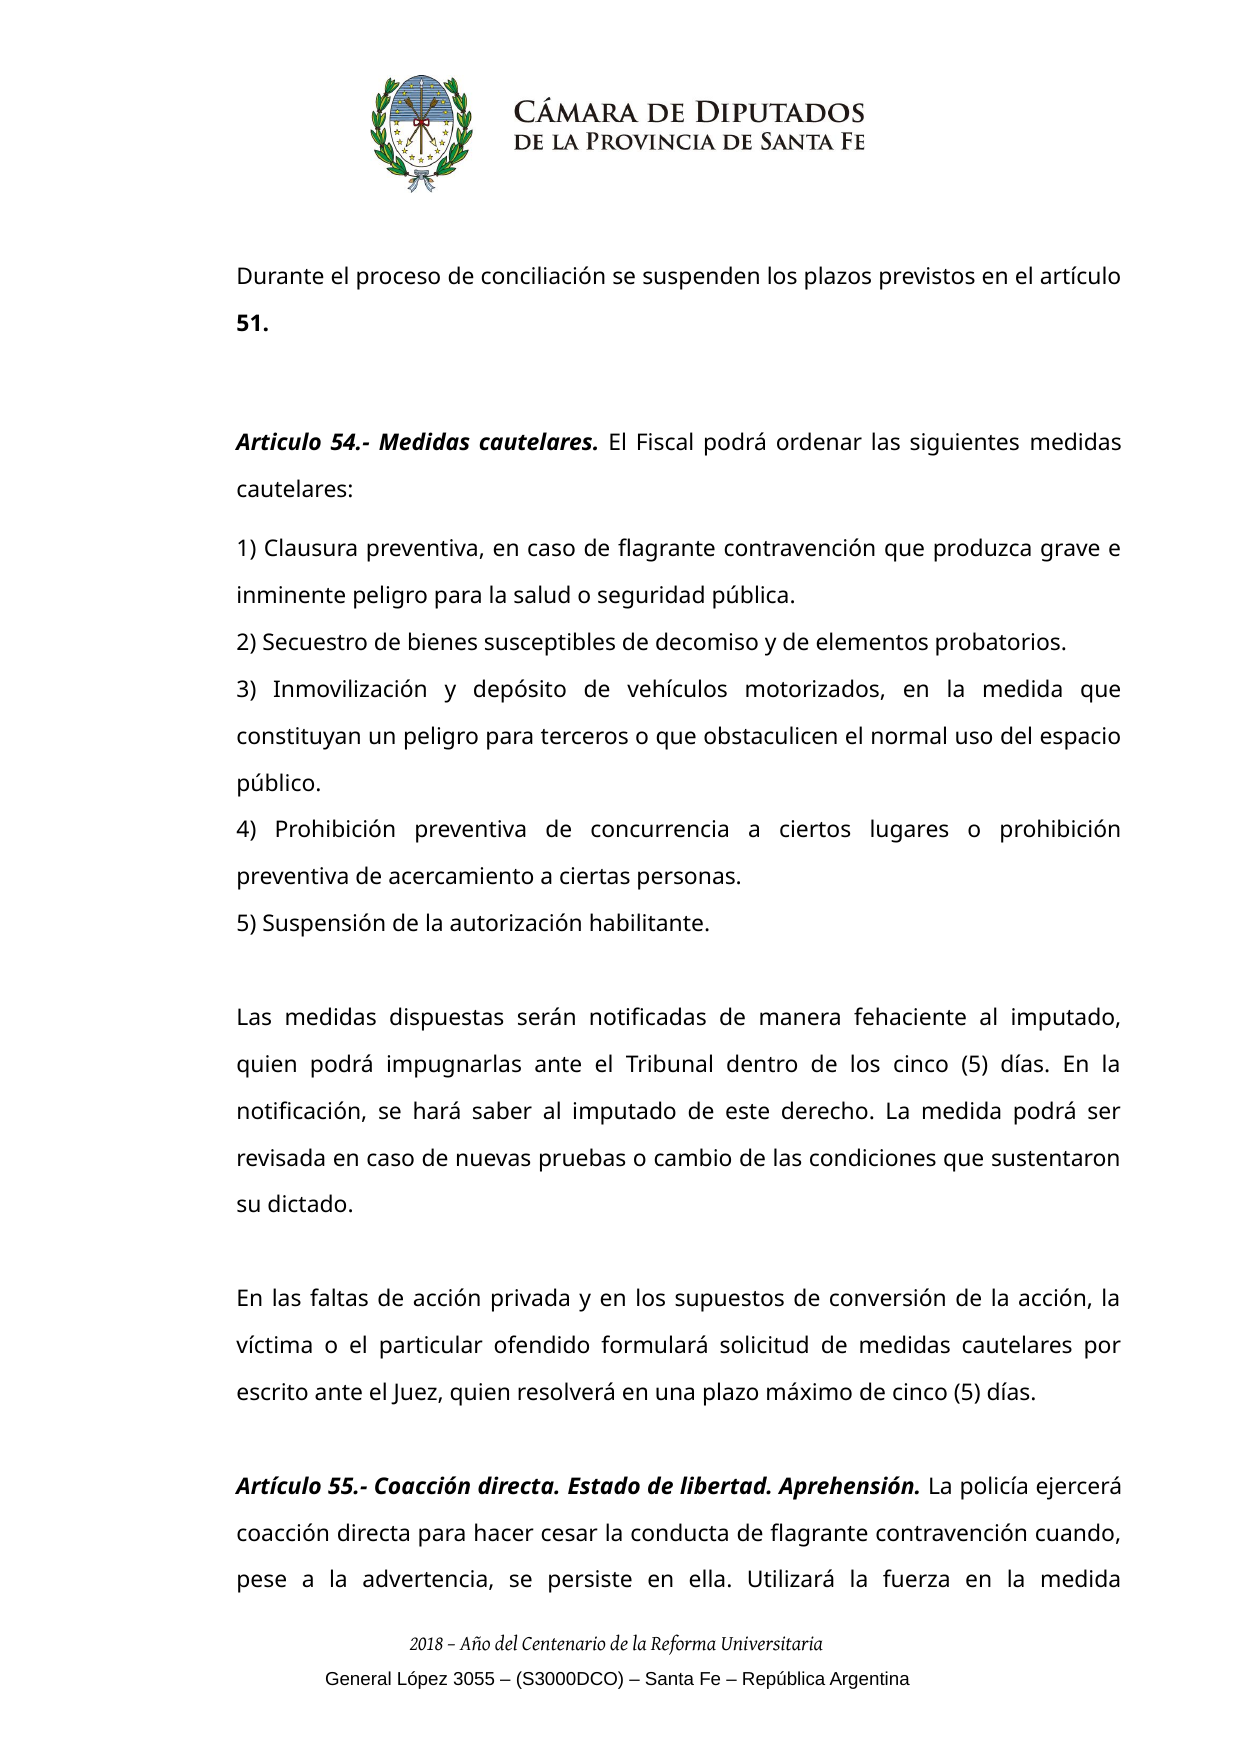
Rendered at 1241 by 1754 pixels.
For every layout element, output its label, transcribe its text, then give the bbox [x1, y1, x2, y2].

text 4) Prohibición preventiva de concurrencia a ciertos lugares o prohibición preventiva de acercamiento a ciertas personas. [236, 813, 1122, 891]
text Articulo 54.- Medidas cautelares. El Fiscal podrá ordenar las siguientes medidas cautelares: [236, 426, 1122, 504]
text 3) Inmovilización y depósito de vehículos motorizados, en la medida que constituyan un peligro para terceros o que obstaculicen el normal uso del espacio público. [236, 673, 1122, 798]
text 5) Suspensión de la autorización habilitante. [236, 907, 1122, 938]
text Las medidas dispuestas serán notificadas de manera fehaciente al imputado, quien podrá impugnarlas ante el Tribunal dentro de los cinco (5) días. En la notificación, se hará saber al imputado de este derecho. La medida podrá ser revisada en caso de nuevas pruebas o cambio de las condiciones que sustentaron su dictado. [236, 1001, 1122, 1219]
text 2) Secuestro de bienes susceptibles de decomiso y de elementos probatorios. [236, 626, 1122, 657]
text Durante el proceso de conciliación se suspenden los plazos previstos en el artículo 51. [236, 260, 1122, 338]
picture [370, 75, 865, 197]
text En las faltas de acción privada y en los supuestos de conversión de la acción, la víctima o el particular ofendido formulará solicitud de medidas cautelares por escrito ante el Juez, quien resolverá en una plazo máximo de cinco (5) días. [236, 1282, 1122, 1407]
text Artículo 55.- Coacción directa. Estado de libertad. Aprehensión. La policía ejercerá coacción directa para hacer cesar la conducta de flagrante contravención cuando, pese a la advertencia, se persiste en ella. Utilizará la fuerza en la medida [236, 1469, 1122, 1594]
text 1) Clausura preventiva, en caso de flagrante contravención que produzca grave e inminente peligro para la salud o seguridad pública. [236, 532, 1122, 610]
